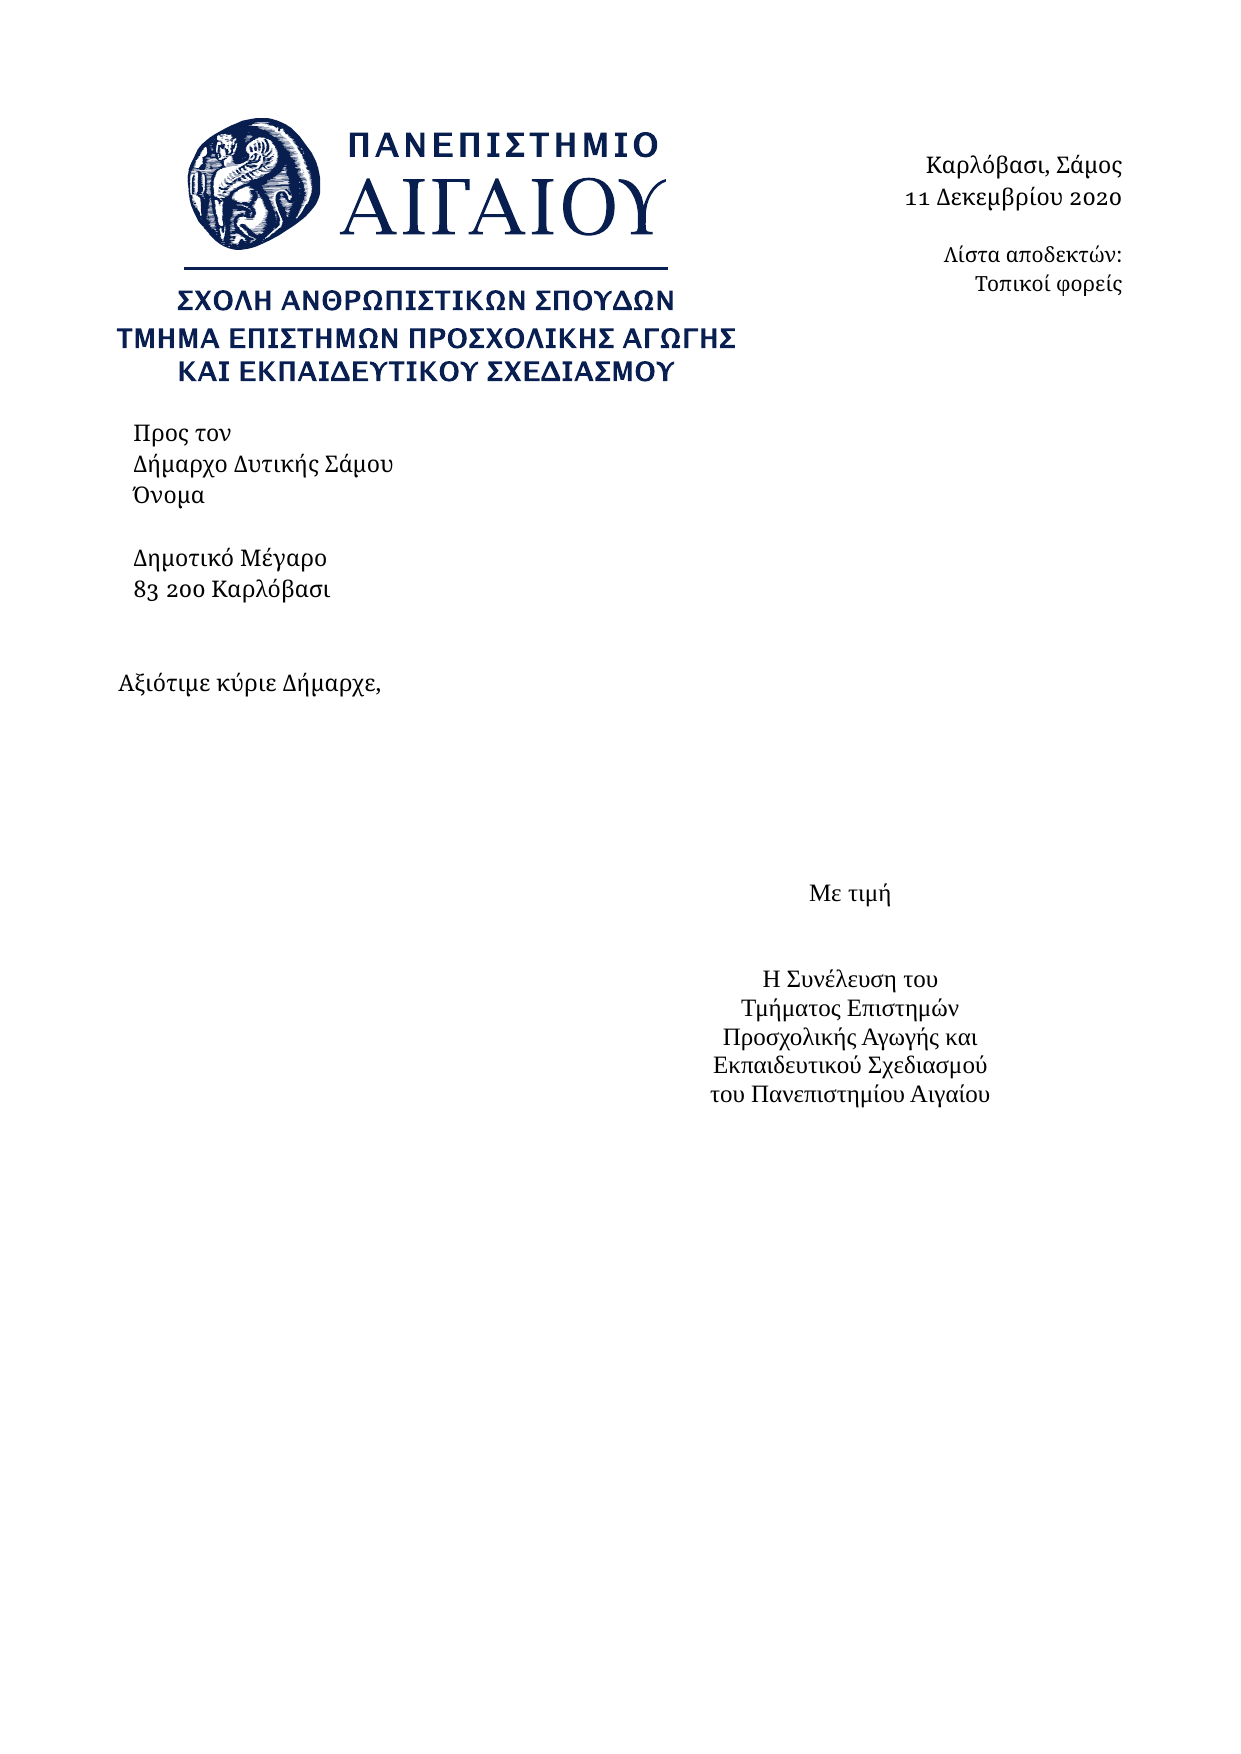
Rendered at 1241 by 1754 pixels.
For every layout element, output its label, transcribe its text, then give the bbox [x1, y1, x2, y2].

text Καρλόβασι, Σάμος [310, 149, 1122, 181]
text [447, 181, 494, 212]
text Λίστα αποδεκτών: [118, 240, 1122, 269]
text 11 Δεκεμβρίου 2020 [647, 181, 1122, 212]
text Προς τον [118, 417, 1122, 448]
text 83 200 Καρλόβασι [118, 573, 1122, 604]
text [604, 181, 637, 212]
text [372, 181, 409, 212]
text Δήμαρχο Δυτικής Σάμου [118, 448, 1122, 479]
text Τοπικοί φορείς [118, 269, 1122, 297]
text [311, 181, 365, 212]
text Όνομα [118, 479, 1122, 510]
text [572, 181, 606, 212]
text [631, 181, 659, 202]
text [547, 181, 573, 212]
text [118, 149, 197, 181]
text [118, 181, 193, 212]
text [418, 181, 439, 212]
text [500, 181, 538, 212]
text Δημοτικό Μέγαρο [118, 542, 1122, 573]
text Αξιότιμε κύριε Δήμαρχε, [118, 667, 1122, 698]
